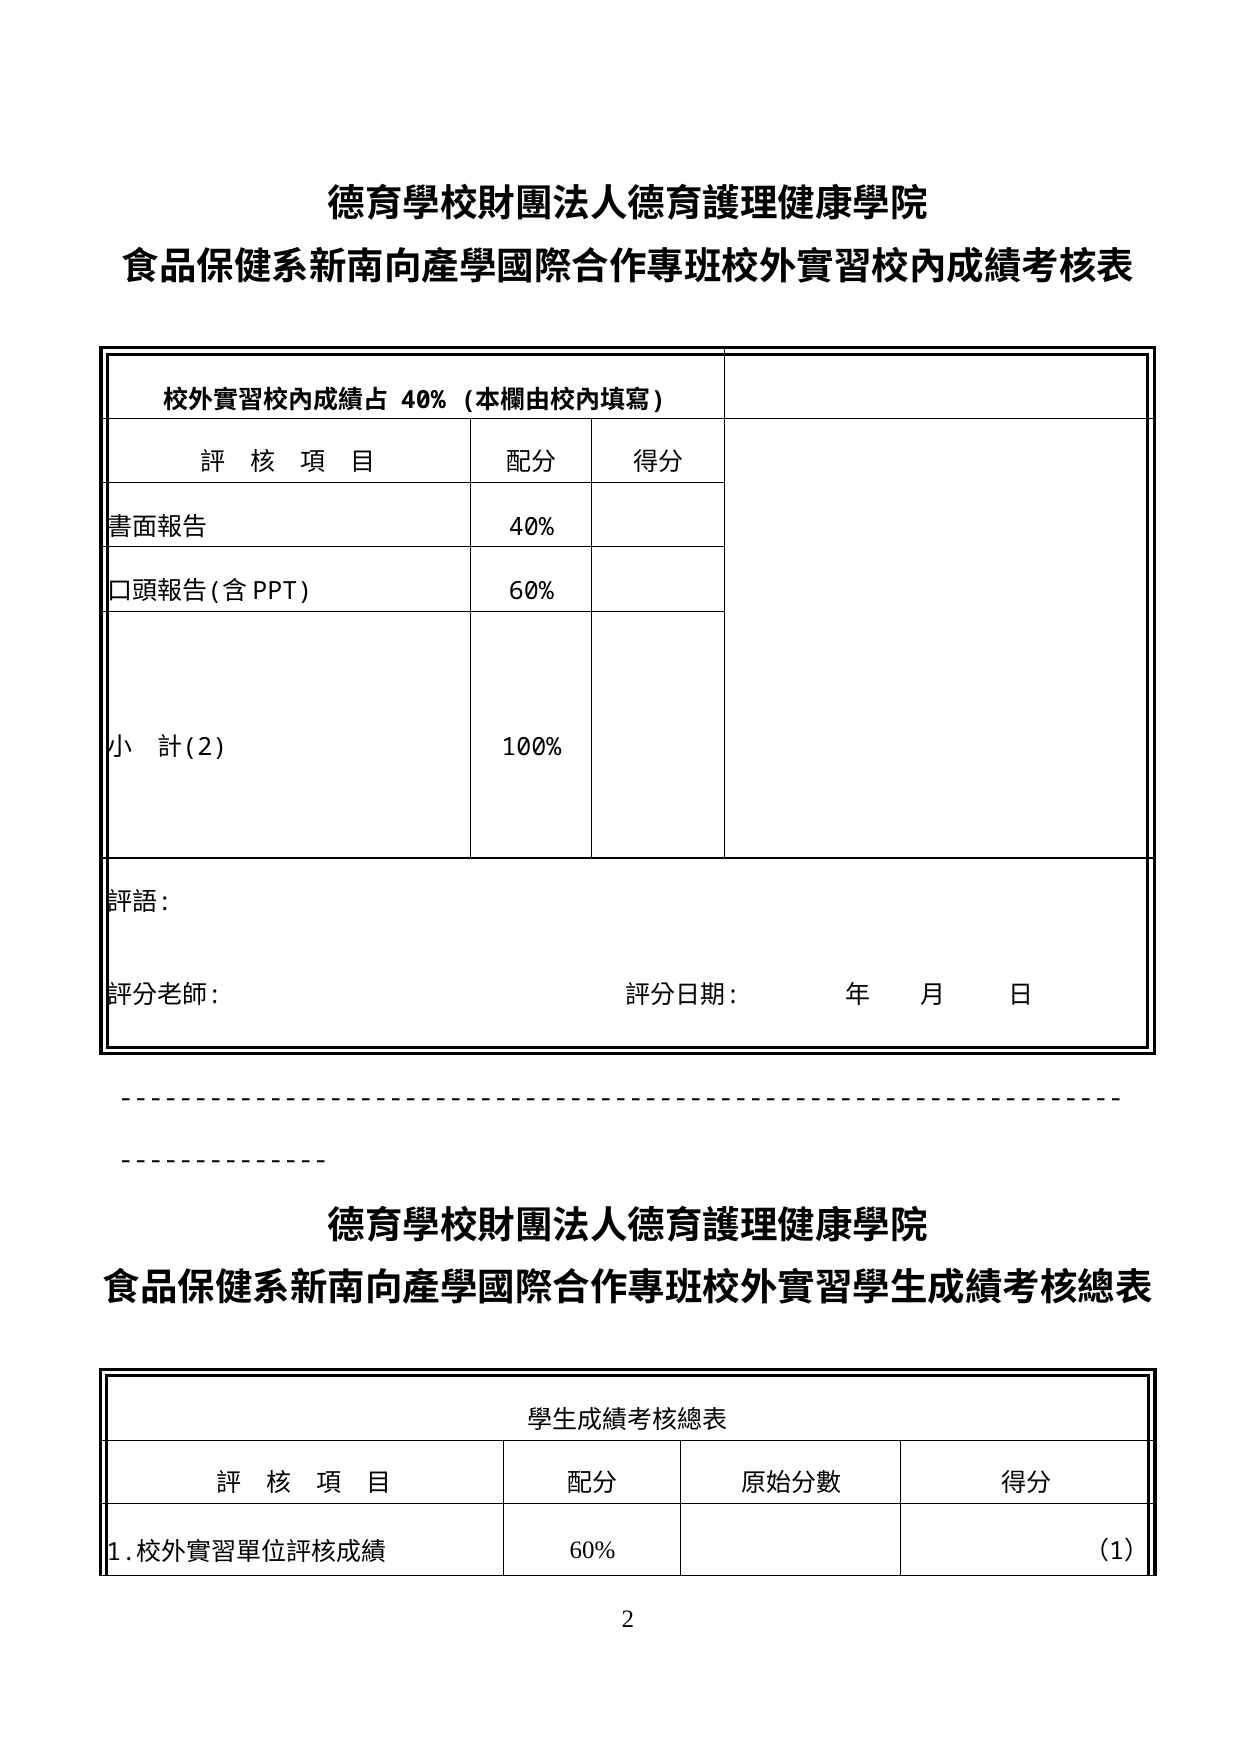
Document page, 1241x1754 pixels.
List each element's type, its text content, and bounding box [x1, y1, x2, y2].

text 食品保健系新南向產學國際合作專班校外實習學生成績考核總表 [72, 1243, 1183, 1305]
table_cell 配分 [471, 419, 591, 482]
table_cell 評 核 項 目 [109, 419, 470, 482]
text 德育學校財團法人德育護理健康學院 [118, 159, 1137, 221]
table_header 校外實習校內成績占 40% (本欄由校內填寫) [104, 349, 724, 418]
text 食品保健系新南向產學國際合作專班校外實習校內成績考核表 [118, 221, 1137, 284]
table_cell [592, 612, 724, 857]
table_cell 評分日期: 年 月 日 [623, 951, 1146, 1046]
table_cell 配分 [504, 1441, 680, 1503]
table_cell 評 核 項 目 [108, 1441, 503, 1503]
table_cell 得分 [901, 1441, 1147, 1503]
table_cell [623, 859, 1146, 951]
table_cell 100% [471, 612, 591, 857]
table_cell [592, 483, 724, 546]
table_cell 評分老師: [109, 951, 622, 1046]
table_cell 40% [471, 483, 591, 546]
table_cell 60% [471, 547, 591, 611]
table_cell 書面報告 [109, 483, 470, 546]
table_cell [725, 419, 1146, 857]
table_cell [681, 1504, 900, 1574]
table_cell 1.校外實習單位評核成績 [108, 1504, 503, 1574]
table_cell （1） [901, 1504, 1147, 1574]
table_cell 評語: [109, 859, 622, 951]
table_cell 小 計(2) [109, 612, 470, 857]
table_header 學生成績考核總表 [103, 1371, 1152, 1439]
table_cell 原始分數 [681, 1441, 900, 1503]
table_cell 得分 [592, 419, 724, 482]
table_cell 60% [504, 1504, 680, 1574]
table_header [725, 356, 1146, 418]
text --------------------------------------------------------------------------------- [118, 1055, 1137, 1180]
table_header [725, 349, 1151, 418]
table_cell 口頭報告(含PPT) [109, 547, 470, 611]
text 德育學校財團法人德育護理健康學院 [72, 1180, 1183, 1243]
table_cell [592, 547, 724, 611]
